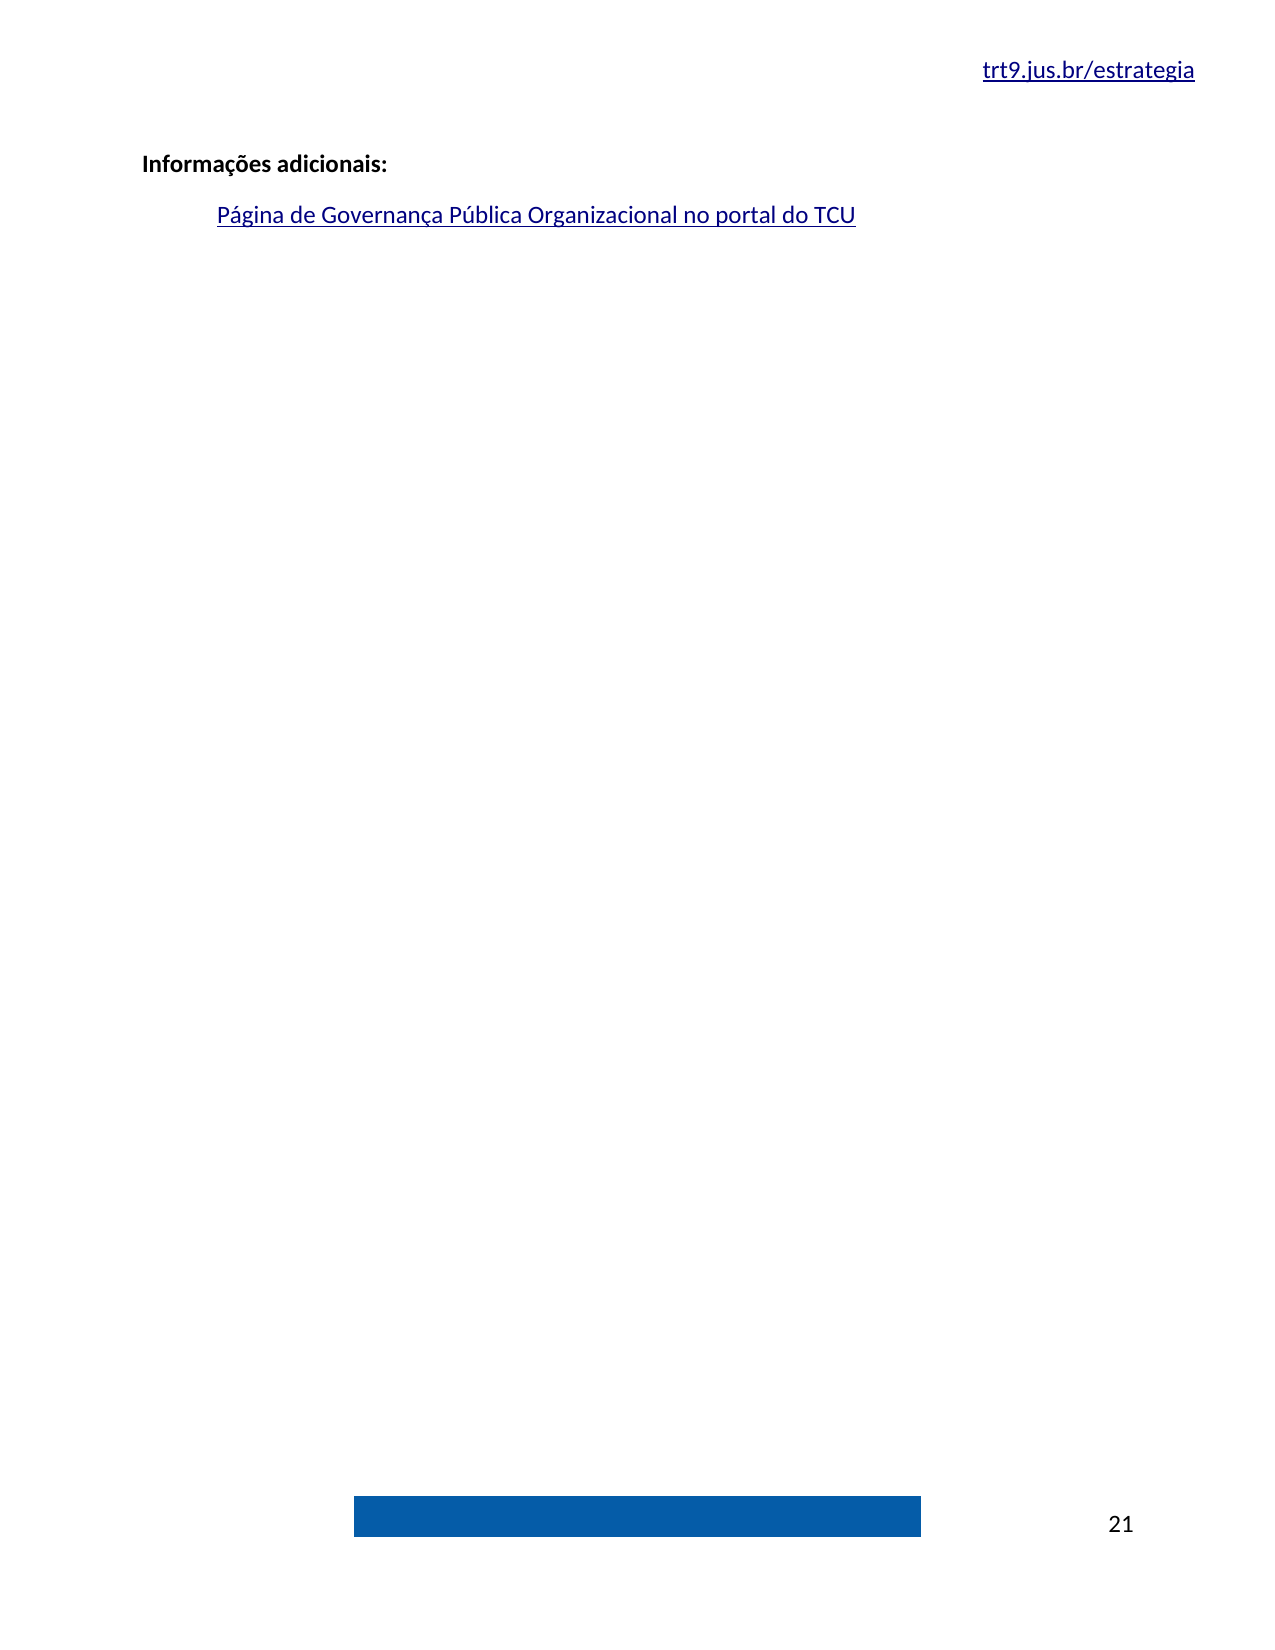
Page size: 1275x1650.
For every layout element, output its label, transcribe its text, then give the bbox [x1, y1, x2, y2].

text Página de Governança Pública Organizacional no portal do TCU [142, 199, 1133, 230]
text Informações adicionais: [142, 148, 1133, 178]
